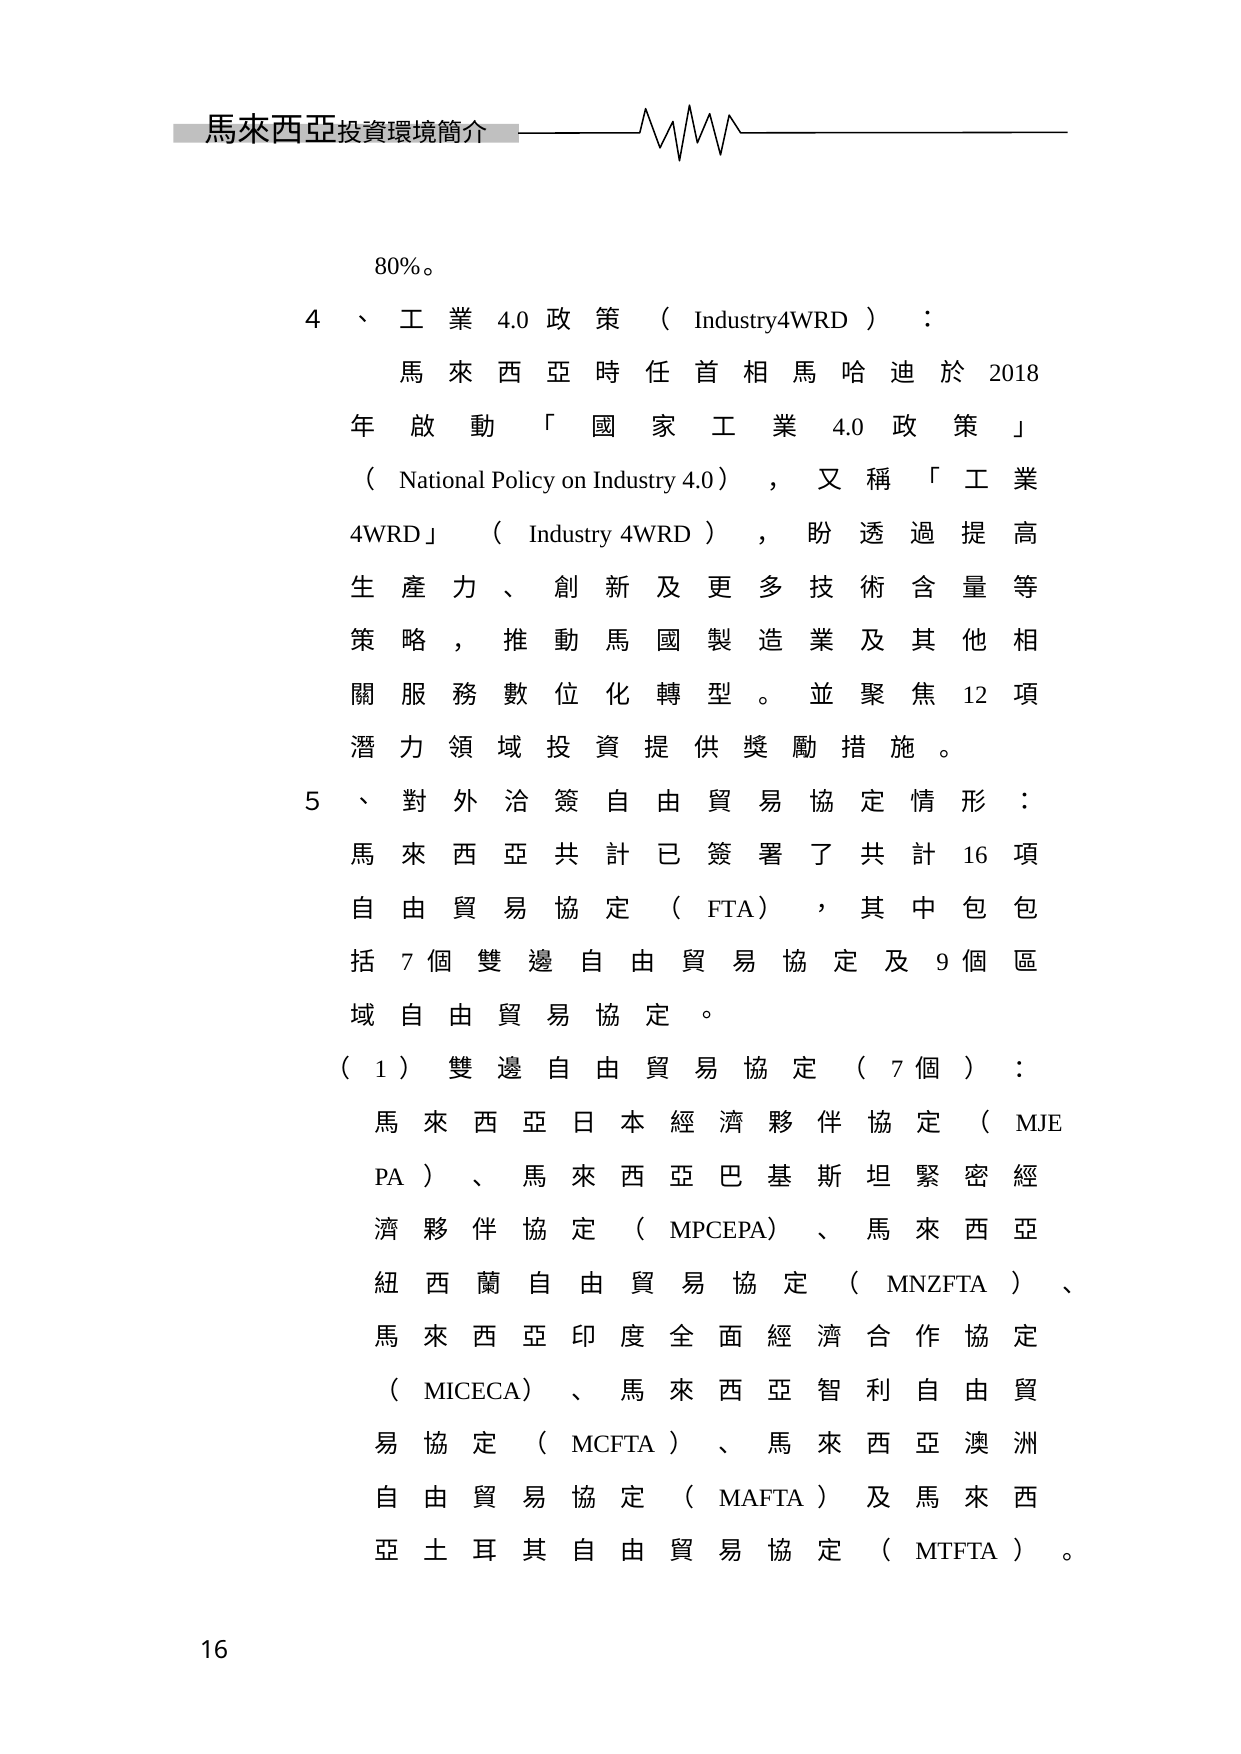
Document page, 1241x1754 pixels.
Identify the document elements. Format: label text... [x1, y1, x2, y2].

text （1）雙邊自由貿易協定（7個）：馬來西亞日本經濟夥伴協定（MJEPA）、馬來西亞巴基斯坦緊密經濟夥伴協定（MPCEPA）、馬來西亞紐西蘭自由貿易協定（MNZFTA）、馬來西亞印度全面經濟合作協定（MICECA）、馬來西亞智利自由貿易協定（MCFTA）、馬來西亞澳洲自由貿易協定（MAFTA）及馬來西亞土耳其自由貿易協定（MTFTA）。 [301, 1040, 1063, 1576]
text ４、工業4.0政策（Industry4WRD）： [276, 291, 1063, 344]
text ５、對外洽簽自由貿易協定情形：馬來西亞共計已簽署了共計16項自由貿易協定（FTA），其中包包括7個雙邊自由貿易協定及9個區域自由貿易協定。 [276, 773, 1063, 1040]
text 馬來西亞時任首相馬哈迪於2018年啟動「國家工業4.0政策」（National Policy on Industry 4.0），又稱「工業4WRD」（Industry 4WRD），盼透過提高生產力、創新及更多技術含量等策略，推動馬國製造業及其他相關服務數位化轉型。並聚焦12項潛力領域投資提供獎勵措施。 [325, 344, 1063, 773]
text 80%。 [301, 237, 1063, 291]
